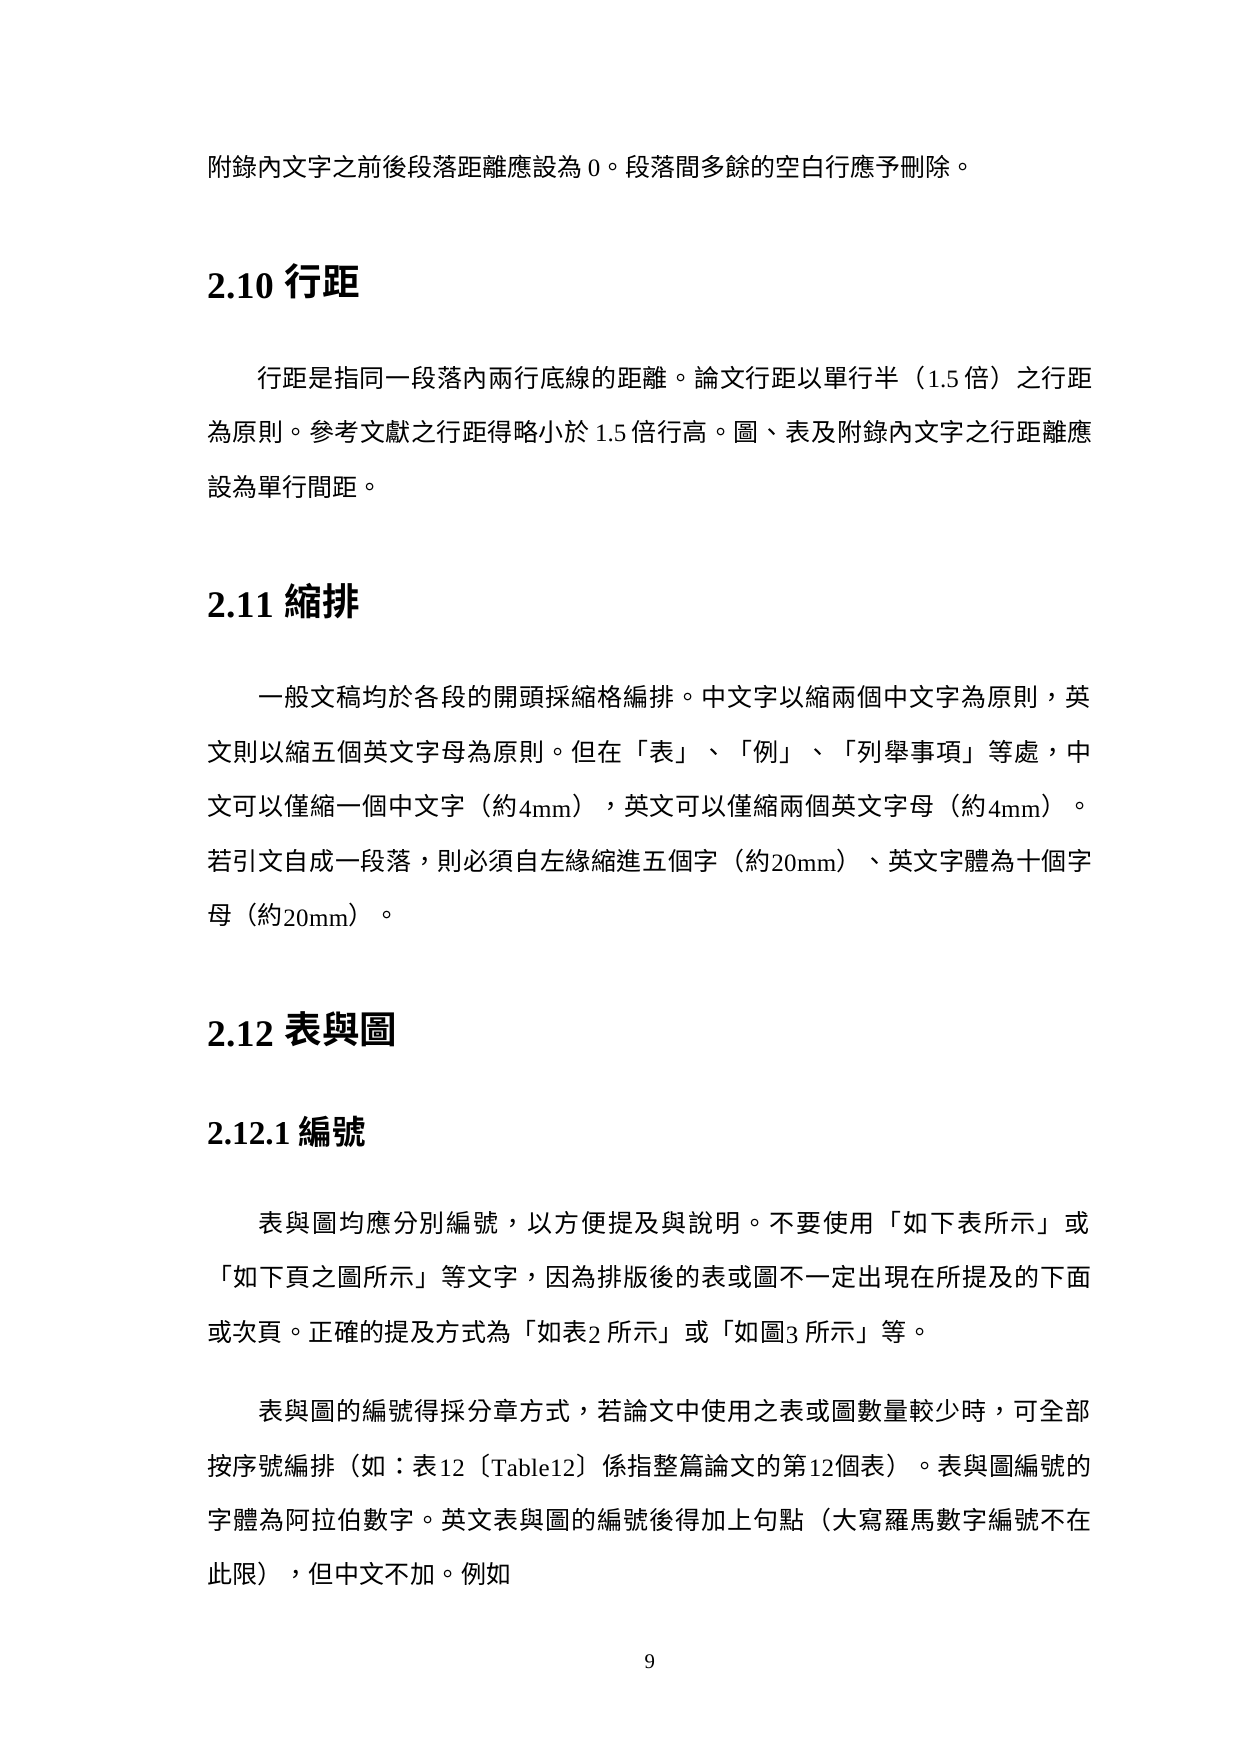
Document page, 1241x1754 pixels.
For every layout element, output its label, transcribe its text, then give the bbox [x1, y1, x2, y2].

subtitle 2.12.1 編號 [207, 1106, 1092, 1154]
text 行距是指同一段落內兩行底線的距離。論文行距以單行半（1.5倍）之行距為原則。參考文獻之行距得略小於1.5倍行高。圖、表及附錄內文字之行距離應設為單行間距。 [207, 358, 1092, 503]
subtitle 2.10 行距 [207, 252, 1092, 306]
text 表與圖均應分別編號，以方便提及與說明。不要使用「如下表所示」或「如下頁之圖所示」等文字，因為排版後的表或圖不一定出現在所提及的下面或次頁。正確的提及方式為「如表2 所示」或「如圖3 所示」等。 [207, 1203, 1092, 1348]
text 表與圖的編號得採分章方式，若論文中使用之表或圖數量較少時，可全部按序號編排（如：表12〔Table12〕係指整篇論文的第12個表）。表與圖編號的字體為阿拉伯數字。英文表與圖的編號後得加上句點（大寫羅馬數字編號不在此限），但中文不加。例如 [207, 1392, 1092, 1591]
text 一般文稿均於各段的開頭採縮格編排。中文字以縮兩個中文字為原則，英文則以縮五個英文字母為原則。但在「表」、「例」、「列舉事項」等處，中文可以僅縮一個中文字（約4mm），英文可以僅縮兩個英文字母（約4mm）。 若引文自成一段落，則必須自左緣縮進五個字（約20mm）、英文字體為十個字母（約20mm）。 [207, 678, 1092, 932]
subtitle 2.11 縮排 [207, 572, 1092, 626]
text 附錄內文字之前後段落距離應設為0。段落間多餘的空白行應予刪除。 [207, 148, 1092, 184]
subtitle 2.12 表與圖 [207, 1000, 1092, 1054]
